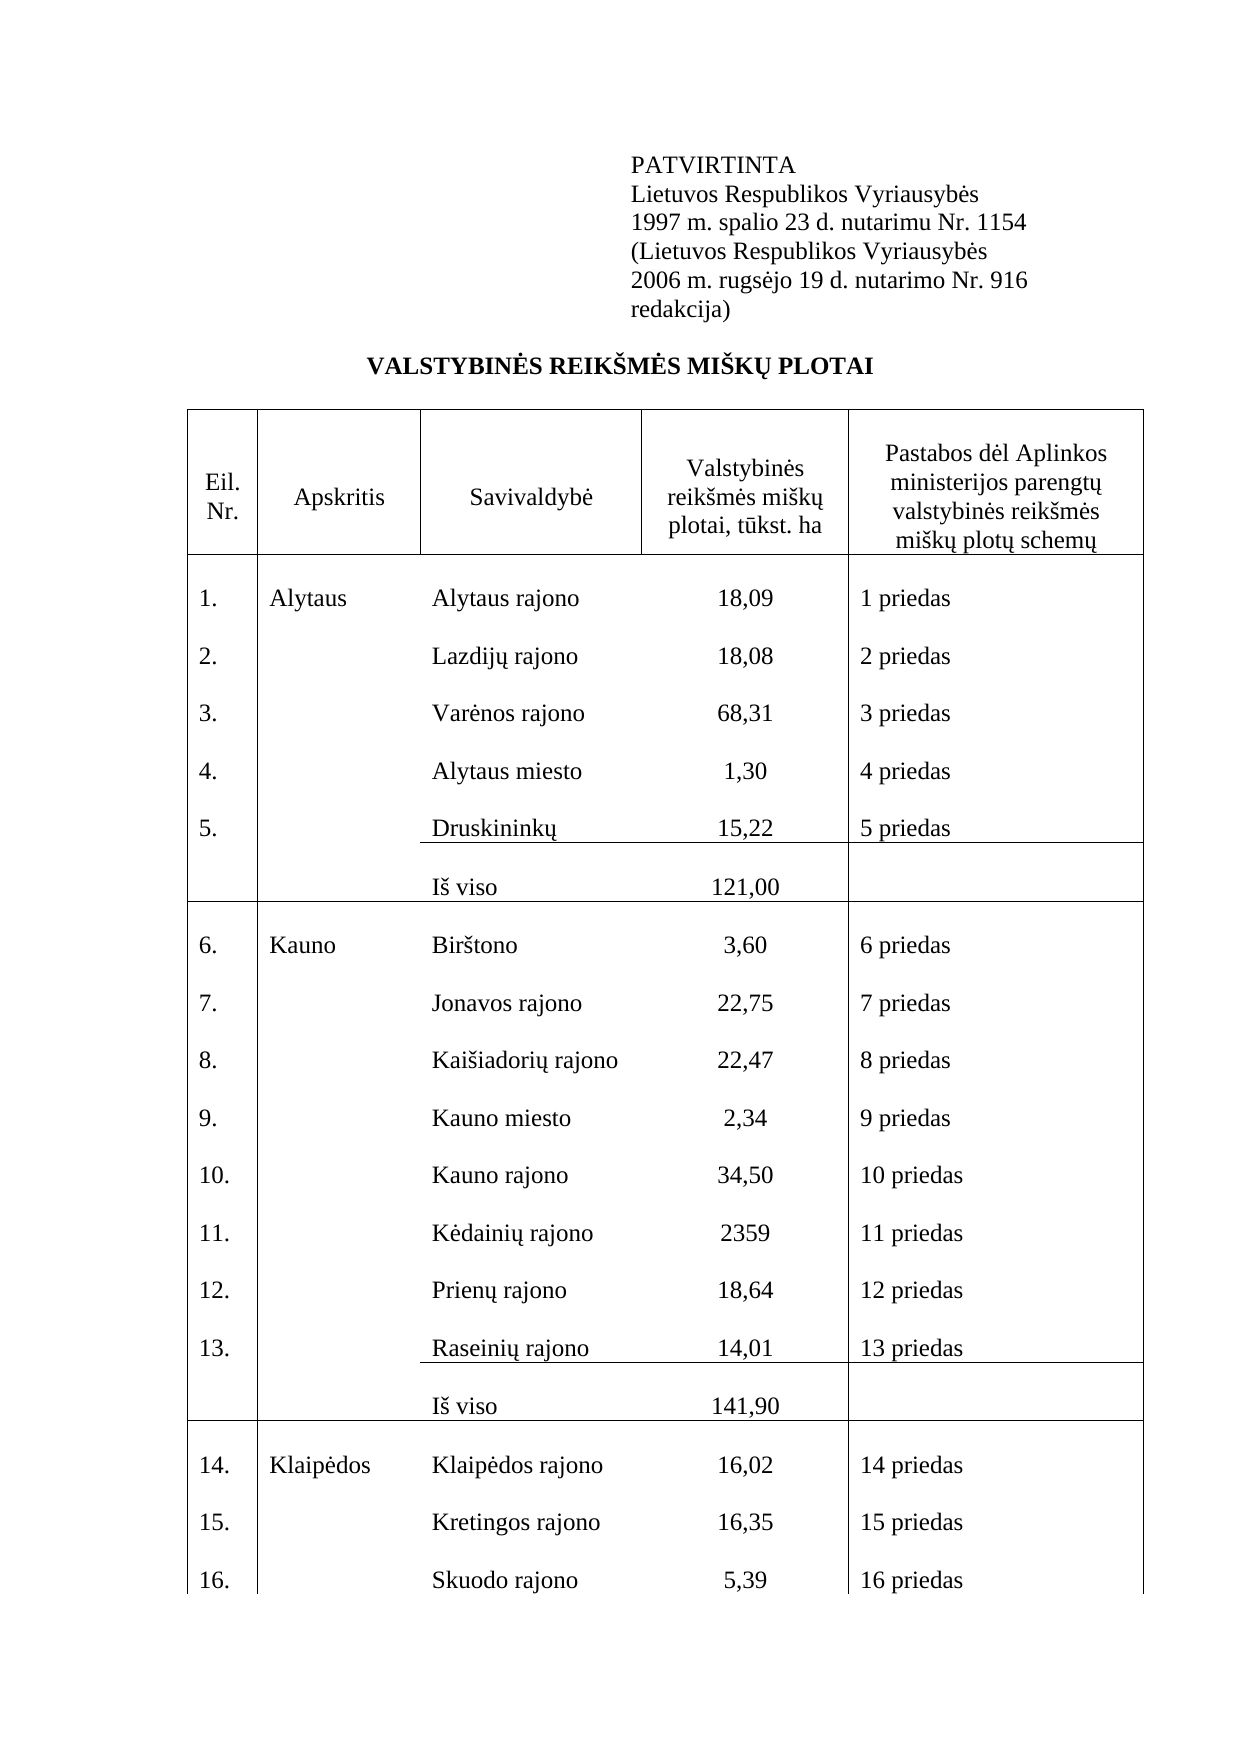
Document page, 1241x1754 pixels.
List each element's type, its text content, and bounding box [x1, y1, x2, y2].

table_cell 9. [188, 1074, 257, 1132]
table_cell [258, 727, 420, 784]
table_cell [258, 1304, 420, 1362]
table_cell [188, 842, 257, 901]
table_cell Jonavos rajono [420, 959, 642, 1017]
table_cell 13 priedas [849, 1304, 1143, 1362]
table_cell Druskininkų [420, 785, 642, 842]
table_cell Kauno [258, 902, 420, 959]
table_cell [258, 1536, 420, 1594]
table_cell 2 priedas [849, 612, 1143, 669]
table_cell [258, 670, 420, 727]
table_cell 14,01 [642, 1304, 848, 1362]
table_cell 1. [188, 555, 257, 612]
table_cell 16,02 [642, 1421, 848, 1479]
table_cell Alytaus rajono [420, 555, 642, 612]
table_cell 12 priedas [849, 1247, 1143, 1304]
table_cell [849, 843, 1143, 901]
table_cell 7. [188, 959, 257, 1017]
table_cell 11. [188, 1189, 257, 1247]
table_header Pastabos dėl Aplinkos ministerijos parengtų valstybinės reikšmės miškų plotų schemų [849, 410, 1143, 553]
table_cell 8. [188, 1017, 257, 1074]
table_cell Iš viso [420, 843, 642, 901]
table_cell [188, 1362, 257, 1420]
table_cell 2,34 [642, 1074, 848, 1132]
table_cell [258, 1074, 420, 1132]
table_cell [258, 1132, 420, 1189]
table_cell 16. [188, 1536, 257, 1594]
table_cell 4. [188, 727, 257, 784]
table_cell 15 priedas [849, 1479, 1143, 1536]
table_cell 22,47 [642, 1017, 848, 1074]
table_cell 34,50 [642, 1132, 848, 1189]
table_cell Lazdijų rajono [420, 612, 642, 669]
table_cell Raseinių rajono [420, 1304, 642, 1362]
table_cell Kauno miesto [420, 1074, 642, 1132]
table_cell 121,00 [642, 843, 848, 901]
table_cell [258, 785, 420, 842]
table_cell 6 priedas [849, 902, 1143, 959]
table_cell Klaipėdos [258, 1421, 420, 1479]
table_cell 14. [188, 1421, 257, 1479]
table_cell Alytaus miesto [420, 727, 642, 784]
table_cell 18,08 [642, 612, 848, 669]
table_cell 10 priedas [849, 1132, 1143, 1189]
text Patvirtinta [631, 150, 1053, 179]
table_cell 9 priedas [849, 1074, 1143, 1132]
table_cell Kauno rajono [420, 1132, 642, 1189]
table_cell Skuodo rajono [420, 1536, 642, 1594]
table_cell 2359 [642, 1189, 848, 1247]
table_cell Alytaus [258, 555, 420, 612]
table_cell 7 priedas [849, 959, 1143, 1017]
table_cell Prienų rajono [420, 1247, 642, 1304]
table_cell 22,75 [642, 959, 848, 1017]
table_cell Kaišiadorių rajono [420, 1017, 642, 1074]
table_cell 12. [188, 1247, 257, 1304]
table_cell 18,09 [642, 555, 848, 612]
table_cell 5. [188, 785, 257, 842]
table_cell Kėdainių rajono [420, 1189, 642, 1247]
table_cell [258, 1479, 420, 1536]
table_cell [258, 1247, 420, 1304]
table_cell Varėnos rajono [420, 670, 642, 727]
table_cell Kretingos rajono [420, 1479, 642, 1536]
table_cell [258, 1017, 420, 1074]
table_cell 15,22 [642, 785, 848, 842]
table_cell 6. [188, 902, 257, 959]
table_cell Birštono [420, 902, 642, 959]
text VALSTYBINĖS REIKŠMĖS MIŠKŲ PLOTAI [187, 351, 1053, 380]
table_cell 141,90 [642, 1363, 848, 1420]
table_cell 3. [188, 670, 257, 727]
table_cell 14 priedas [849, 1421, 1143, 1479]
table_cell [258, 1189, 420, 1247]
table_cell 11 priedas [849, 1189, 1143, 1247]
table_header Savivaldybė [421, 410, 641, 553]
table_cell 5 priedas [849, 785, 1143, 842]
table_cell [258, 612, 420, 669]
table_cell Klaipėdos rajono [420, 1421, 642, 1479]
table_cell 68,31 [642, 670, 848, 727]
table_cell 8 priedas [849, 1017, 1143, 1074]
table_cell 4 priedas [849, 727, 1143, 784]
table_cell Iš viso [420, 1363, 642, 1420]
table_cell 2. [188, 612, 257, 669]
table_header Valstybinės reikšmės miškų plotai, tūkst. ha [642, 410, 848, 553]
table_cell 10. [188, 1132, 257, 1189]
table_cell 16,35 [642, 1479, 848, 1536]
table_cell 1 priedas [849, 555, 1143, 612]
table_cell 18,64 [642, 1247, 848, 1304]
table_cell 3 priedas [849, 670, 1143, 727]
text Lietuvos Respublikos Vyriausybės 1997 m. spalio 23 d. nutarimu Nr. 1154 (Lietuvos Respublikos Vyriausybės 2006 m. rugsėjo 19 d. nutarimo Nr. 916 redakcija) [631, 179, 1053, 322]
table_cell [258, 959, 420, 1017]
table_cell 1,30 [642, 727, 848, 784]
table_cell 3,60 [642, 902, 848, 959]
table_cell [258, 842, 420, 901]
table_header Apskritis [258, 410, 420, 553]
table_header Eil. Nr. [188, 410, 257, 553]
table_cell [258, 1362, 420, 1420]
table_cell 16 priedas [849, 1536, 1143, 1594]
table_cell [849, 1363, 1143, 1420]
table_cell 13. [188, 1304, 257, 1362]
table_cell 15. [188, 1479, 257, 1536]
table_cell 5,39 [642, 1536, 848, 1594]
